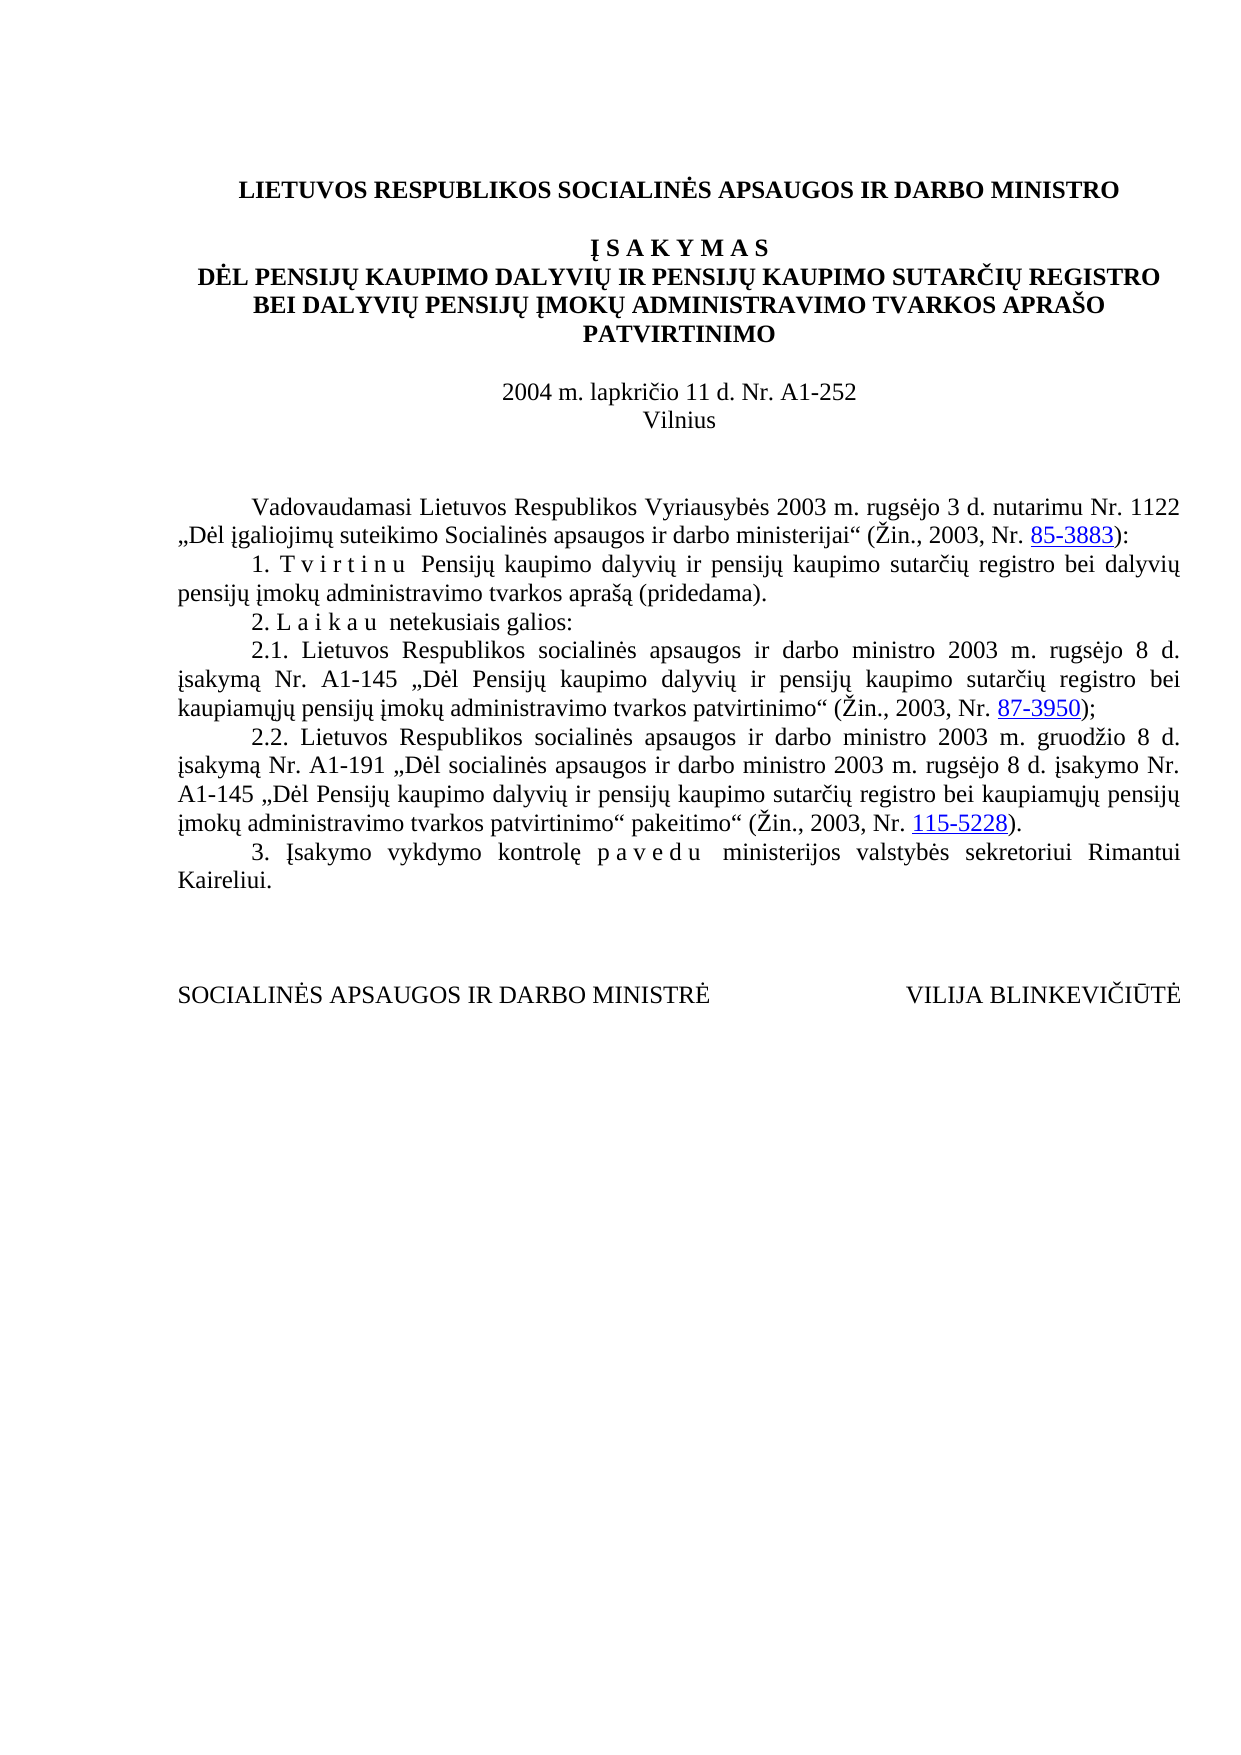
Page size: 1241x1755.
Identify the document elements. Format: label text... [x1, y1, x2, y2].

text 2. Laikau netekusiais galios: [177, 607, 1181, 636]
text 2.1. Lietuvos Respublikos socialinės apsaugos ir darbo ministro 2003 m. rugsėjo 8 d. įsakymą Nr. A1-145 „Dėl Pensijų kaupimo dalyvių ir pensijų kaupimo sutarčių registro bei kaupiamųjų pensijų įmokų administravimo tvarkos patvirtinimo“ (Žin., 2003, Nr. 87-3950); [177, 636, 1181, 722]
text 3. Įsakymo vykdymo kontrolę pavedu ministerijos valstybės sekretoriui Rimantui Kaireliui. [177, 837, 1181, 894]
text DĖL PENSIJŲ KAUPIMO DALYVIŲ IR PENSIJŲ KAUPIMO SUTARČIŲ REGISTRO BEI DALYVIŲ PENSIJŲ ĮMOKŲ ADMINISTRAVIMO TVARKOS APRAŠO PATVIRTINIMO [177, 262, 1181, 348]
text Vadovaudamasi Lietuvos Respublikos Vyriausybės 2003 m. rugsėjo 3 d. nutarimu Nr. 1122 „Dėl įgaliojimų suteikimo Socialinės apsaugos ir darbo ministerijai“ (Žin., 2003, Nr. 85-3883): [177, 492, 1181, 549]
text Vilnius [177, 406, 1181, 434]
text 2.2. Lietuvos Respublikos socialinės apsaugos ir darbo ministro 2003 m. gruodžio 8 d. įsakymą Nr. A1-191 „Dėl socialinės apsaugos ir darbo ministro 2003 m. rugsėjo 8 d. įsakymo Nr. A1-145 „Dėl Pensijų kaupimo dalyvių ir pensijų kaupimo sutarčių registro bei kaupiamųjų pensijų įmokų administravimo tvarkos patvirtinimo“ pakeitimo“ (Žin., 2003, Nr. 115-5228). [177, 722, 1181, 837]
text 1. Tvirtinu Pensijų kaupimo dalyvių ir pensijų kaupimo sutarčių registro bei dalyvių pensijų įmokų administravimo tvarkos aprašą (pridedama). [177, 549, 1181, 607]
text SOCIALINĖS APSAUGOS IR DARBO MINISTRĖ VILIJA BLINKEVIČIŪTĖ [177, 981, 1181, 1009]
text 2004 m. lapkričio 11 d. Nr. A1-252 [177, 377, 1181, 406]
text LIETUVOS RESPUBLIKOS SOCIALINĖS APSAUGOS IR DARBO MINISTRO [177, 176, 1181, 204]
text Į S A K Y M A S [177, 233, 1181, 262]
